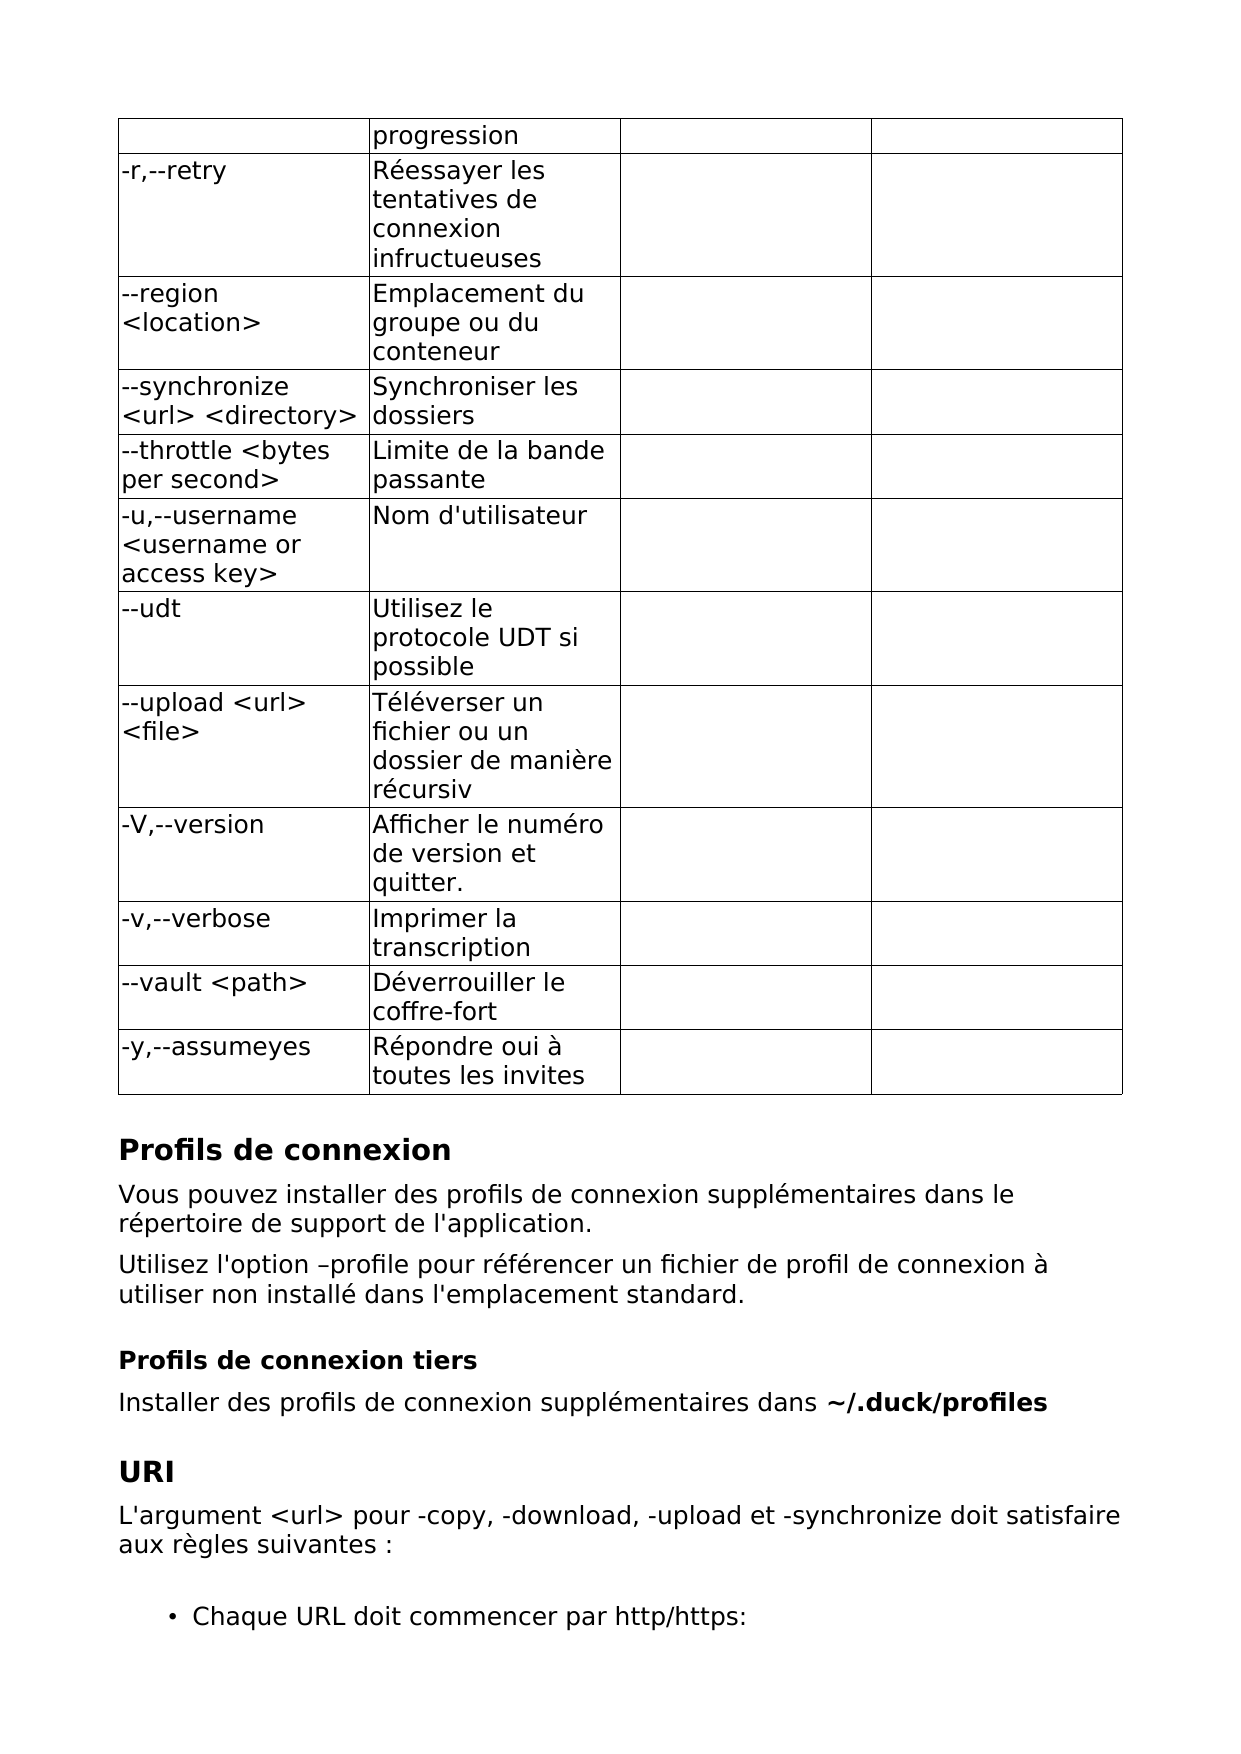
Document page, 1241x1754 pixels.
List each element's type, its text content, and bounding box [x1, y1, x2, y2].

table_cell Nom d'utilisateur [370, 499, 620, 591]
table_cell [621, 592, 871, 685]
table_cell -V,--version [119, 808, 369, 901]
table_cell [621, 370, 871, 433]
table_cell Réessayer les tentatives de connexion infructueuses [370, 154, 620, 276]
table_cell [621, 435, 871, 498]
table_cell [872, 370, 1122, 433]
table_cell --vault <path> [119, 966, 369, 1029]
table_cell [872, 154, 1122, 276]
text Utilisez l'option –profile pour référencer un fichier de profil de connexion à utiliser non installé dans l'emplacement standard. [118, 1251, 1122, 1309]
table_cell --throttle <bytes per second> [119, 435, 369, 498]
table_cell -v,--verbose [119, 902, 369, 965]
table_cell [119, 119, 369, 153]
table_cell [872, 686, 1122, 807]
table_cell Utilisez le protocole UDT si possible [370, 592, 620, 685]
list Chaque URL doit commencer par http/https: [177, 1602, 1122, 1631]
table_cell [872, 1030, 1122, 1093]
table_cell --synchronize <url> <directory> [119, 370, 369, 433]
table_cell [621, 902, 871, 965]
table_cell [621, 686, 871, 807]
table_cell [872, 966, 1122, 1029]
text Installer des profils de connexion supplémentaires dans ~/.duck/profiles [118, 1388, 1122, 1417]
table_cell [621, 966, 871, 1029]
table_cell --region <location> [119, 277, 369, 369]
table_cell [621, 1030, 871, 1093]
table_cell [872, 435, 1122, 498]
table_cell Limite de la bande passante [370, 435, 620, 498]
text Vous pouvez installer des profils de connexion supplémentaires dans le répertoire de support de l'application. [118, 1180, 1122, 1238]
table_cell Déverrouiller le coffre-fort [370, 966, 620, 1029]
table_cell [621, 277, 871, 369]
table_cell Répondre oui à toutes les invites [370, 1030, 620, 1093]
subtitle Profils de connexion tiers [118, 1347, 1122, 1376]
table_cell progression [370, 119, 620, 153]
table_cell Téléverser un fichier ou un dossier de manière récursiv [370, 686, 620, 807]
table_cell --udt [119, 592, 369, 685]
table_cell [872, 119, 1122, 153]
table_cell -y,--assumeyes [119, 1030, 369, 1093]
table_cell [621, 119, 871, 153]
table_cell [872, 499, 1122, 591]
table_cell [621, 808, 871, 901]
table_cell [872, 808, 1122, 901]
text L'argument <url> pour -copy, -download, -upload et -synchronize doit satisfaire aux règles suivantes : [118, 1501, 1122, 1560]
table_cell Imprimer la transcription [370, 902, 620, 965]
table_cell [621, 499, 871, 591]
subtitle URI [118, 1455, 1122, 1489]
table_cell [872, 277, 1122, 369]
table_cell Synchroniser les dossiers [370, 370, 620, 433]
table_cell -u,--username <username or access key> [119, 499, 369, 591]
table_cell Afficher le numéro de version et quitter. [370, 808, 620, 901]
table_cell Emplacement du groupe ou du conteneur [370, 277, 620, 369]
table_cell [872, 592, 1122, 685]
table_cell -r,--retry [119, 154, 369, 276]
subtitle Profils de connexion [118, 1133, 1122, 1167]
table_cell [872, 902, 1122, 965]
table_cell [621, 154, 871, 276]
table_cell --upload <url> <file> [119, 686, 369, 807]
